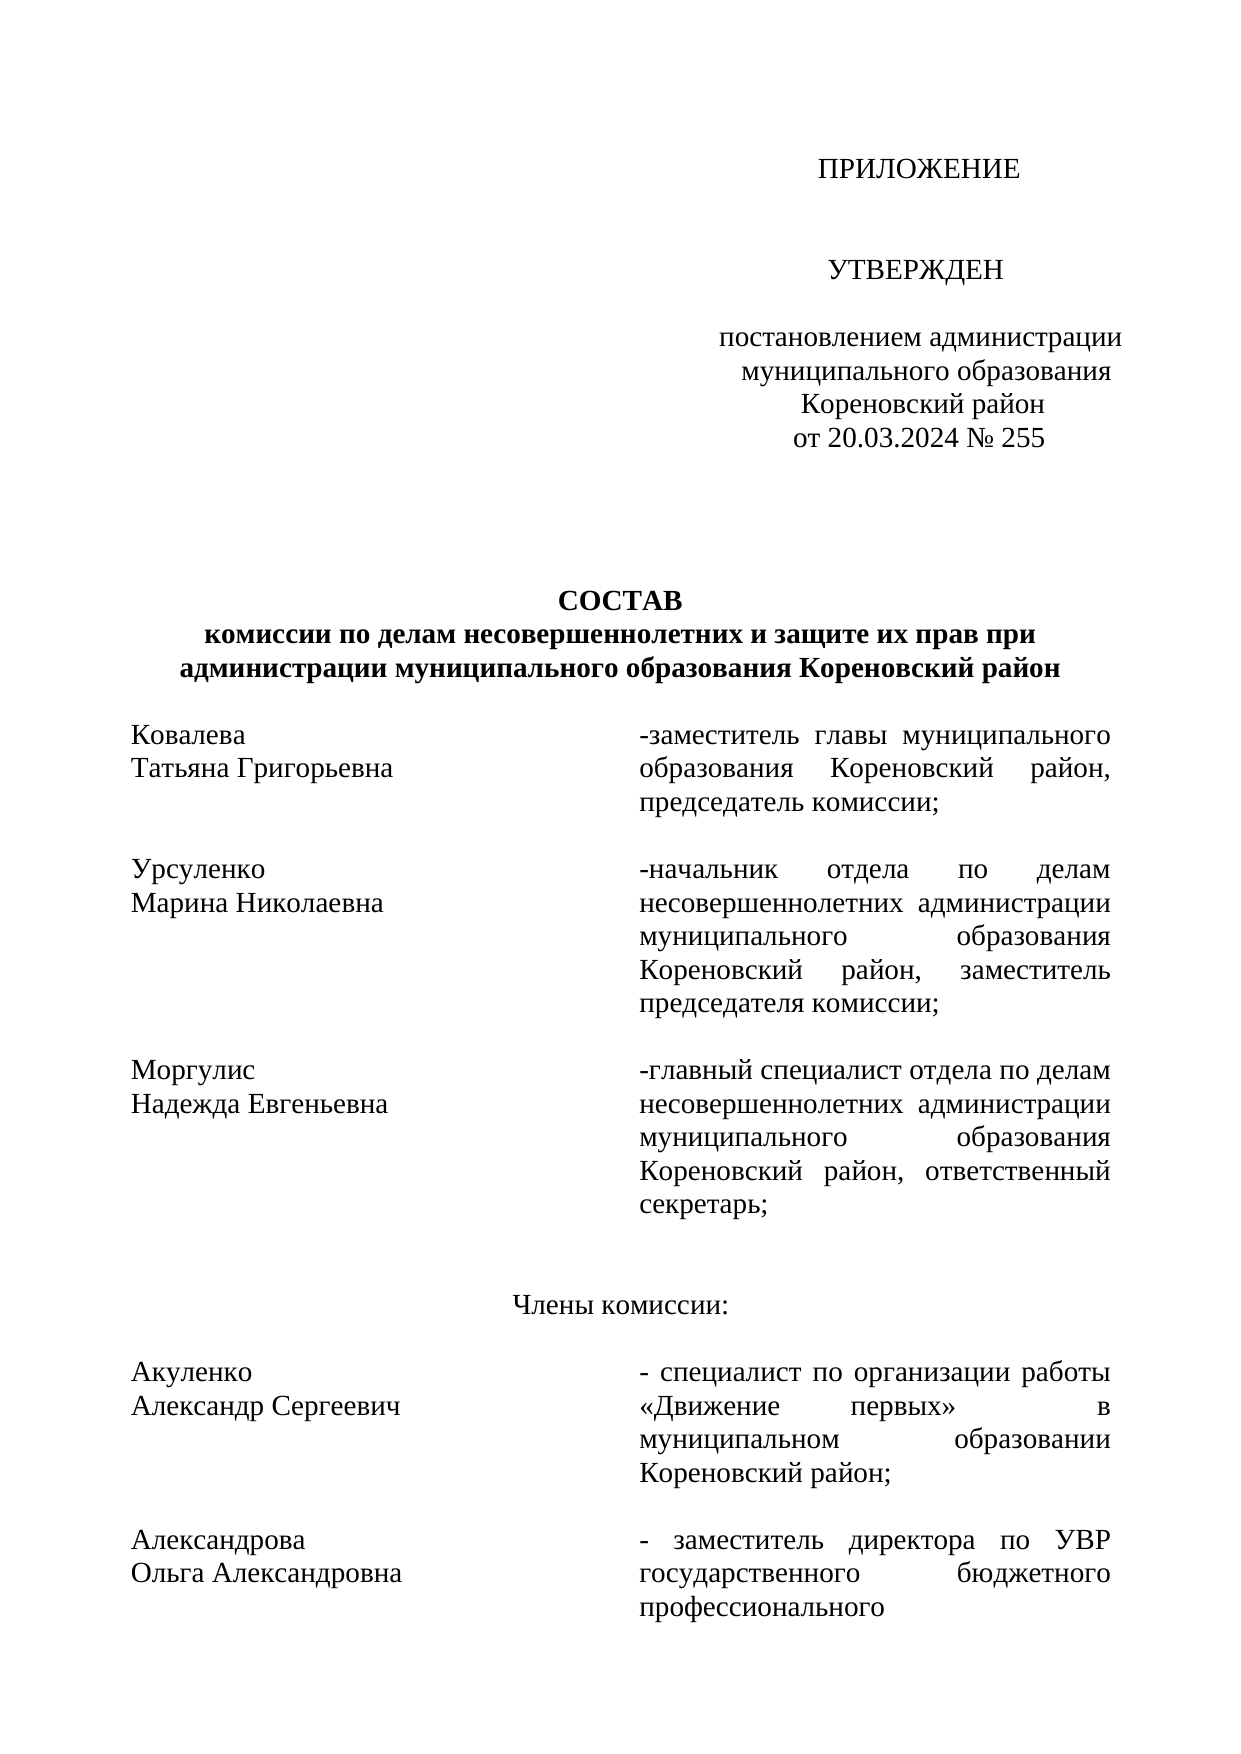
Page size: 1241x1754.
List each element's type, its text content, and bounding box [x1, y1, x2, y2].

table_header Ковалева Татьяна Григорьевна [119, 717, 628, 851]
table_cell - специалист по организации работы «Движение первых» в муниципальном образовании Кореновский район; [628, 1354, 1122, 1522]
text администрации муниципального образования Кореновский район [118, 650, 1122, 683]
table_cell -главный специалист отдела по делам несовершеннолетних администрации муниципального образования Кореновский район, ответственный секретарь; [628, 1053, 1122, 1254]
text Кореновский район [118, 386, 1122, 420]
table_cell Урсуленко Марина Николаевна [119, 851, 628, 1052]
text ПРИЛОЖЕНИЕ [118, 152, 1122, 185]
table_cell Члены комиссии: [119, 1254, 1122, 1354]
text СОСТАВ [118, 583, 1122, 616]
table_cell Моргулис Надежда Евгеньевна [119, 1053, 628, 1254]
table_cell -начальник отдела по делам несовершеннолетних администрации муниципального образования Кореновский район, заместитель председателя комиссии; [628, 851, 1122, 1052]
text комиссии по делам несовершеннолетних и защите их прав при [118, 616, 1122, 650]
table_cell Акуленко Александр Сергеевич [119, 1354, 628, 1522]
text УТВЕРЖДЕН [118, 252, 1122, 286]
text постановлением администрации [118, 286, 1122, 353]
table_cell Александрова Ольга Александровна [119, 1522, 628, 1623]
table_cell - заместитель директора по УВР государственного бюджетного профессионального [628, 1522, 1122, 1623]
text от 20.03.2024 № 255 [118, 420, 1122, 482]
text муниципального образования [118, 353, 1122, 386]
table_header -заместитель главы муниципального образования Кореновский район, председатель комиссии; [628, 717, 1122, 851]
